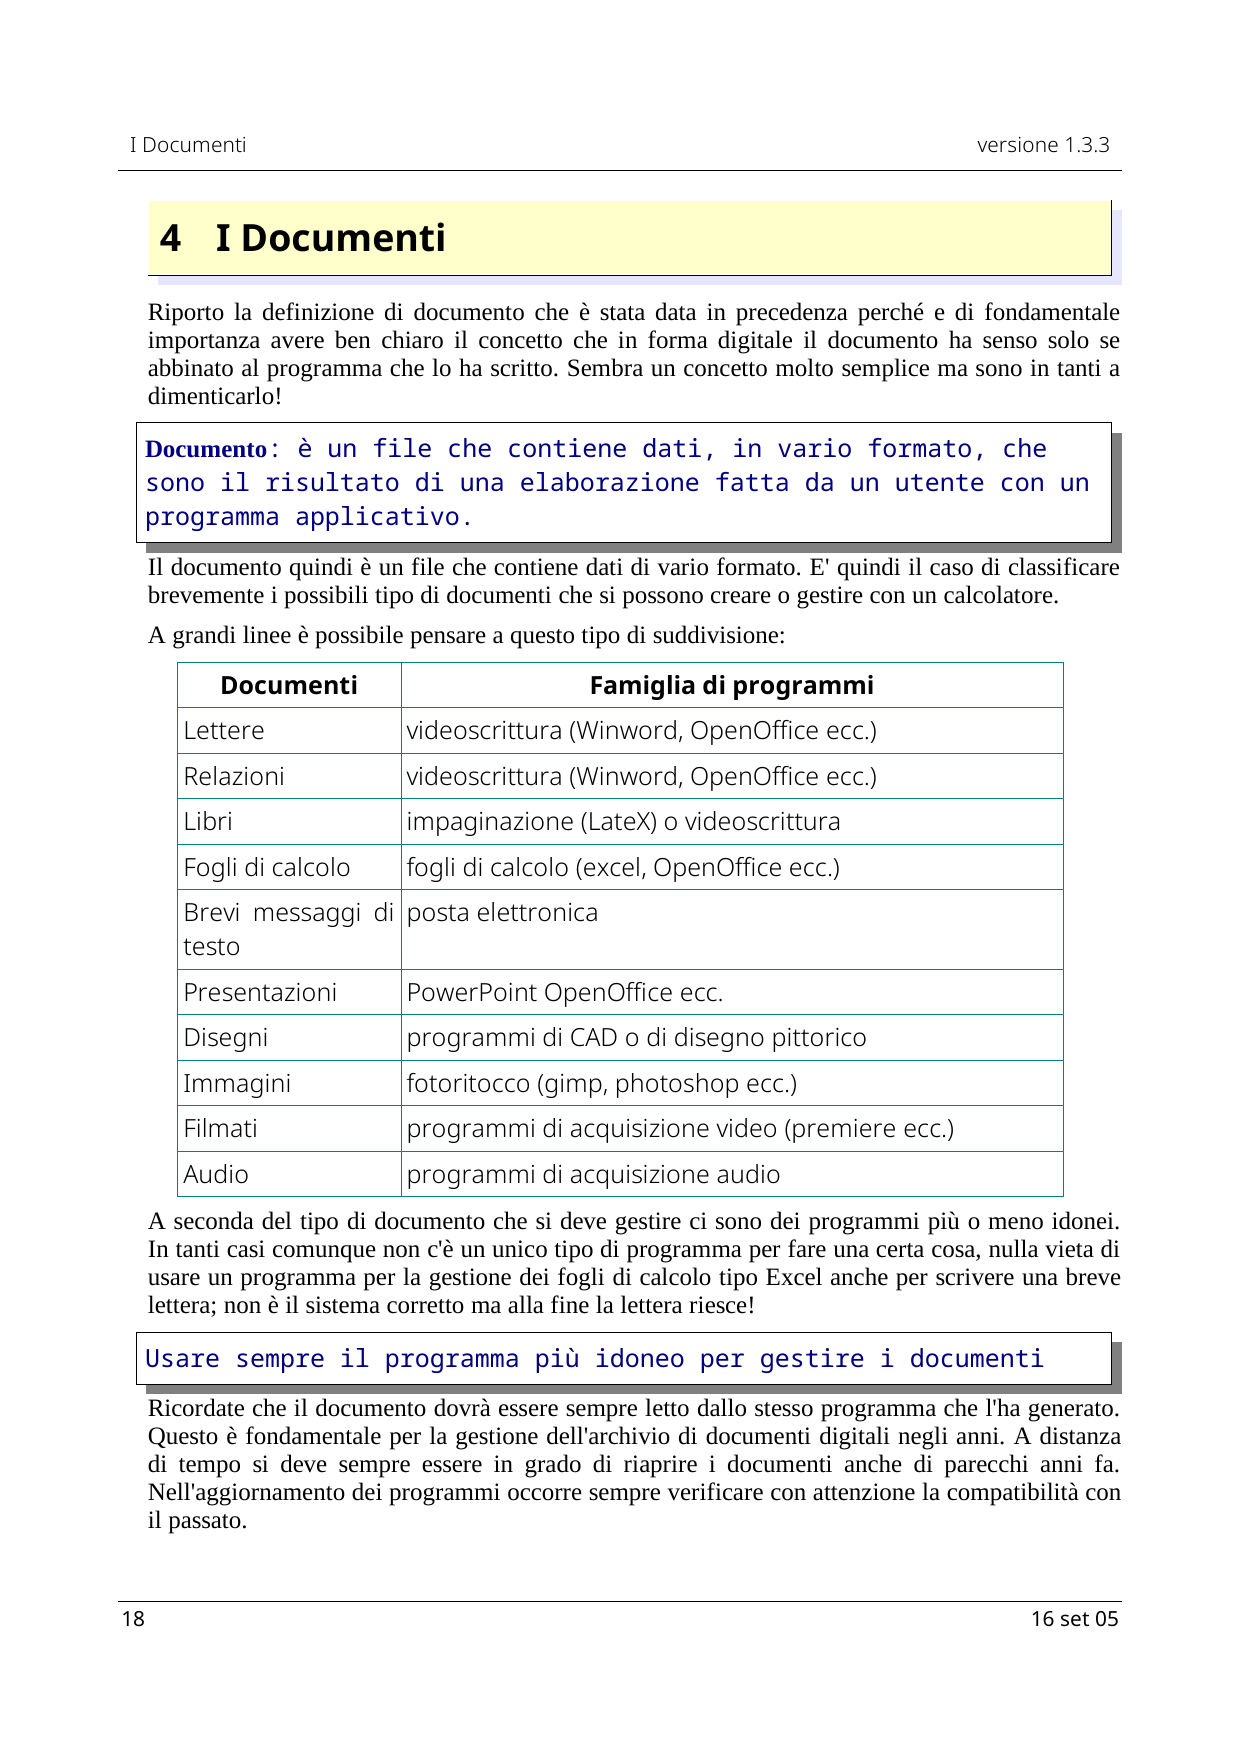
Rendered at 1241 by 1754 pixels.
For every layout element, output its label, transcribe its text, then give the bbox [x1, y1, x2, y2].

table_cell Immagini [178, 1061, 401, 1105]
table_cell Brevi messaggi di testo [178, 890, 401, 969]
text Il documento quindi è un file che contiene dati di vario formato. E' quindi il caso di classificare brevemente i possibili tipo di documenti che si possono creare o gestire con un calcolatore. [148, 553, 1122, 609]
table_cell Lettere [178, 708, 401, 753]
table_cell programmi di CAD o di disegno pittorico [402, 1015, 1063, 1060]
table_cell Audio [178, 1152, 401, 1196]
subtitle I Documenti [149, 201, 1111, 274]
text Riporto la definizione di documento che è stata data in precedenza perché e di fondamentale importanza avere ben chiaro il concetto che in forma digitale il documento ha senso solo se abbinato al programma che lo ha scritto. Sembra un concetto molto semplice ma sono in tanti a dimenticarlo! [148, 298, 1122, 410]
table_header Documenti [178, 663, 401, 707]
table_cell Presentazioni [178, 970, 401, 1014]
table_cell Relazioni [178, 754, 401, 798]
text A seconda del tipo di documento che si deve gestire ci sono dei programmi più o meno idonei. In tanti casi comunque non c'è un unico tipo di programma per fare una certa cosa, nulla vieta di usare un programma per la gestione dei fogli di calcolo tipo Excel anche per scrivere una breve lettera; non è il sistema corretto ma alla fine la lettera riesce! [148, 1207, 1122, 1319]
table_cell Fogli di calcolo [178, 845, 401, 889]
table_cell programmi di acquisizione audio [402, 1152, 1063, 1196]
table_cell PowerPoint OpenOffice ecc. [402, 970, 1063, 1014]
table_cell Libri [178, 799, 401, 844]
text Documento: è un file che contiene dati, in vario formato, che sono il risultato di una elaborazione fatta da un utente con un programma applicativo. [137, 423, 1111, 542]
text A grandi linee è possibile pensare a questo tipo di suddivisione: [148, 621, 1122, 649]
table_cell videoscrittura (Winword, OpenOffice ecc.) [402, 754, 1063, 798]
table_cell Disegni [178, 1015, 401, 1060]
text Usare sempre il programma più idoneo per gestire i documenti [137, 1333, 1111, 1384]
table_cell videoscrittura (Winword, OpenOffice ecc.) [402, 708, 1063, 753]
table_cell fotoritocco (gimp, photoshop ecc.) [402, 1061, 1063, 1105]
table_cell fogli di calcolo (excel, OpenOffice ecc.) [402, 845, 1063, 889]
text Ricordate che il documento dovrà essere sempre letto dallo stesso programma che l'ha generato. Questo è fondamentale per la gestione dell'archivio di documenti digitali negli anni. A distanza di tempo si deve sempre essere in grado di riaprire i documenti anche di parecchi anni fa. Nell'aggiornamento dei programmi occorre sempre verificare con attenzione la compatibilità con il passato. [148, 1394, 1122, 1534]
table_cell Filmati [178, 1106, 401, 1151]
table_cell impaginazione (LateX) o videoscrittura [402, 799, 1063, 844]
table_cell posta elettronica [402, 890, 1063, 969]
table_header Famiglia di programmi [402, 663, 1063, 707]
table_cell programmi di acquisizione video (premiere ecc.) [402, 1106, 1063, 1151]
